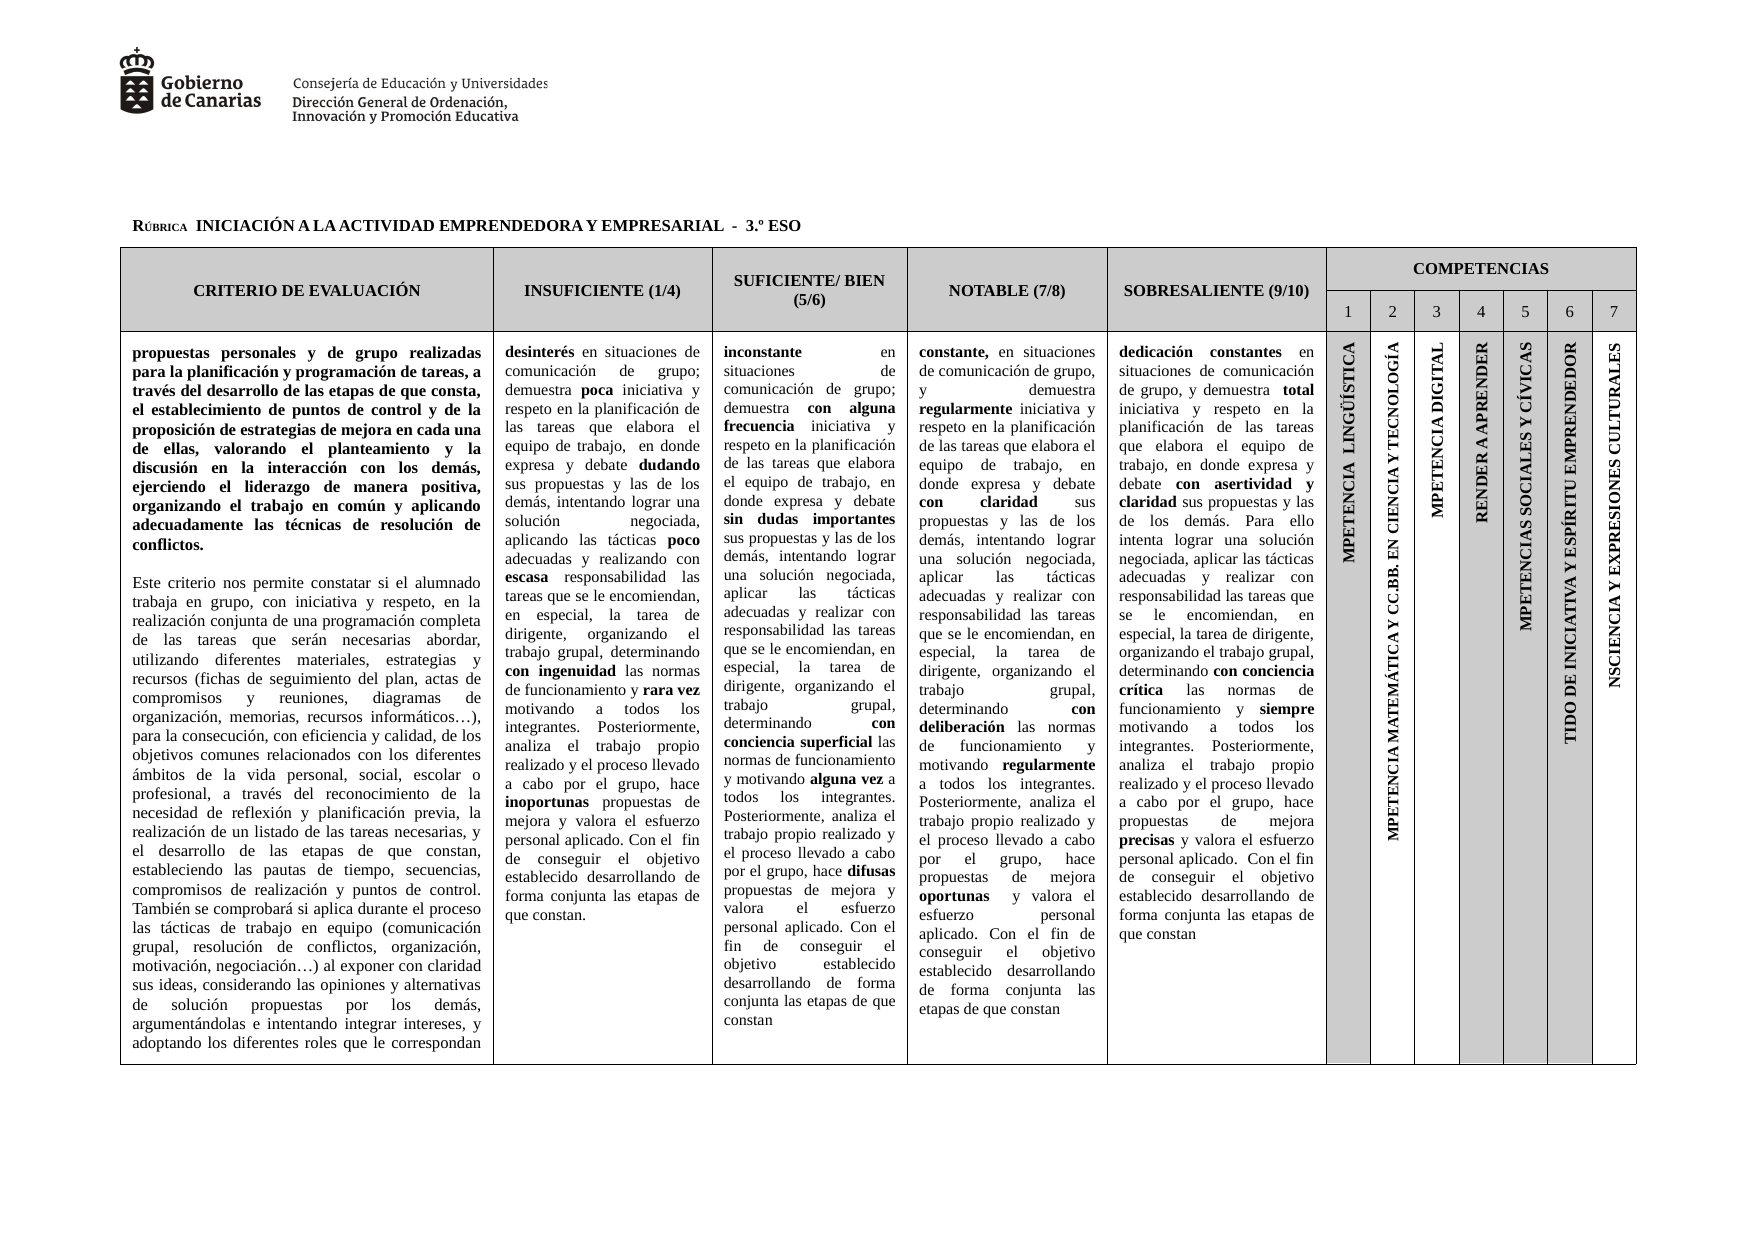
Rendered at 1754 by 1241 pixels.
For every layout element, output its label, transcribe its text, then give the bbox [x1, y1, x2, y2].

table_header inconstante en situaciones de comunicación de grupo; demuestra con alguna frecuencia iniciativa y respeto en la planificación de las tareas que elabora el equipo de trabajo, en donde expresa y debate sin dudas importantes sus propuestas y las de los demás, intentando lograr una solución negociada, aplicar las tácticas adecuadas y realizar con responsabilidad las tareas que se le encomiendan, en especial, la tarea de dirigente, organizando el trabajo grupal, determinando con conciencia superficial las normas de funcionamiento y motivando alguna vez a todos los integrantes. Posteriormente, analiza el trabajo propio realizado y el proceso llevado a cabo por el grupo, hace difusas propuestas de mejora y valora el esfuerzo personal aplicado. Con el fin de conseguir el objetivo establecido desarrollando de forma conjunta las etapas de que constan [713, 332, 907, 1063]
table_header MPETENCIA DIGITAL [1415, 332, 1459, 1063]
table_header RENDER A APRENDER [1460, 332, 1503, 1063]
table_header desinterés en situaciones de comunicación de grupo; demuestra poca iniciativa y respeto en la planificación de las tareas que elabora el equipo de trabajo, en donde expresa y debate dudando sus propuestas y las de los demás, intentando lograr una solución negociada, aplicando las tácticas poco adecuadas y realizando con escasa responsabilidad las tareas que se le encomiendan, en especial, la tarea de dirigente, organizando el trabajo grupal, determinando con ingenuidad las normas de funcionamiento y rara vez motivando a todos los integrantes. Posteriormente, analiza el trabajo propio realizado y el proceso llevado a cabo por el grupo, hace inoportunas propuestas de mejora y valora el esfuerzo personal aplicado. Con el fin de conseguir el objetivo establecido desarrollando de forma conjunta las etapas de que constan. [494, 332, 712, 1063]
picture [119, 47, 548, 124]
table_header constante, en situaciones de comunicación de grupo, y demuestra regularmente iniciativa y respeto en la planificación de las tareas que elabora el equipo de trabajo, en donde expresa y debate con claridad sus propuestas y las de los demás, intentando lograr una solución negociada, aplicar las tácticas adecuadas y realizar con responsabilidad las tareas que se le encomiendan, en especial, la tarea de dirigente, organizando el trabajo grupal, determinando con deliberación las normas de funcionamiento y motivando regularmente a todos los integrantes. Posteriormente, analiza el trabajo propio realizado y el proceso llevado a cabo por el grupo, hace propuestas de mejora oportunas y valora el esfuerzo personal aplicado. Con el fin de conseguir el objetivo establecido desarrollando de forma conjunta las etapas de que constan [908, 332, 1107, 1063]
table_header propuestas personales y de grupo realizadas para la planificación y programación de tareas, a través del desarrollo de las etapas de que consta, el establecimiento de puntos de control y de la proposición de estrategias de mejora en cada una de ellas, valorando el planteamiento y la discusión en la interacción con los demás, ejerciendo el liderazgo de manera positiva, organizando el trabajo en común y aplicando adecuadamente las técnicas de resolución de conflictos. Este criterio nos permite constatar si el alumnado trabaja en grupo, con iniciativa y respeto, en la realización conjunta de una programación completa de las tareas que serán necesarias abordar, utilizando diferentes materiales, estrategias y recursos (fichas de seguimiento del plan, actas de compromisos y reuniones, diagramas de organización, memorias, recursos informáticos…), para la consecución, con eficiencia y calidad, de los objetivos comunes relacionados con los diferentes ámbitos de la vida personal, social, escolar o profesional, a través del reconocimiento de la necesidad de reflexión y planificación previa, la realización de un listado de las tareas necesarias, y el desarrollo de las etapas de que constan, estableciendo las pautas de tiempo, secuencias, compromisos de realización y puntos de control. También se comprobará si aplica durante el proceso las tácticas de trabajo en equipo (comunicación grupal, resolución de conflictos, organización, motivación, negociación…) al exponer con claridad sus ideas, considerando las opiniones y alternativas de solución propuestas por los demás, argumentándolas e intentando integrar intereses, y adoptando los diferentes roles que le correspondan [121, 332, 493, 1063]
table_header MPETENCIA MATEMÁTICA Y CC.BB. EN CIENCIA Y TECNOLOGÍA [1371, 332, 1414, 1063]
table_header NSCIENCIA Y EXPRESIONES CULTURALES [1593, 332, 1636, 1063]
table_header dedicación constantes en situaciones de comunicación de grupo, y demuestra total iniciativa y respeto en la planificación de las tareas que elabora el equipo de trabajo, en donde expresa y debate con asertividad y claridad sus propuestas y las de los demás. Para ello intenta lograr una solución negociada, aplicar las tácticas adecuadas y realizar con responsabilidad las tareas que se le encomiendan, en especial, la tarea de dirigente, organizando el trabajo grupal, determinando con conciencia crítica las normas de funcionamiento y siempre motivando a todos los integrantes. Posteriormente, analiza el trabajo propio realizado y el proceso llevado a cabo por el grupo, hace propuestas de mejora precisas y valora el esfuerzo personal aplicado. Con el fin de conseguir el objetivo establecido desarrollando de forma conjunta las etapas de que constan [1108, 332, 1326, 1063]
table_header MPETENCIAS SOCIALES Y CÍVICAS [1504, 332, 1547, 1063]
table_header TIDO DE INICIATIVA Y ESPÍRITU EMPRENDEDOR [1548, 332, 1592, 1063]
table_header MPETENCIA LINGÜÍSTICA [1327, 332, 1370, 1063]
